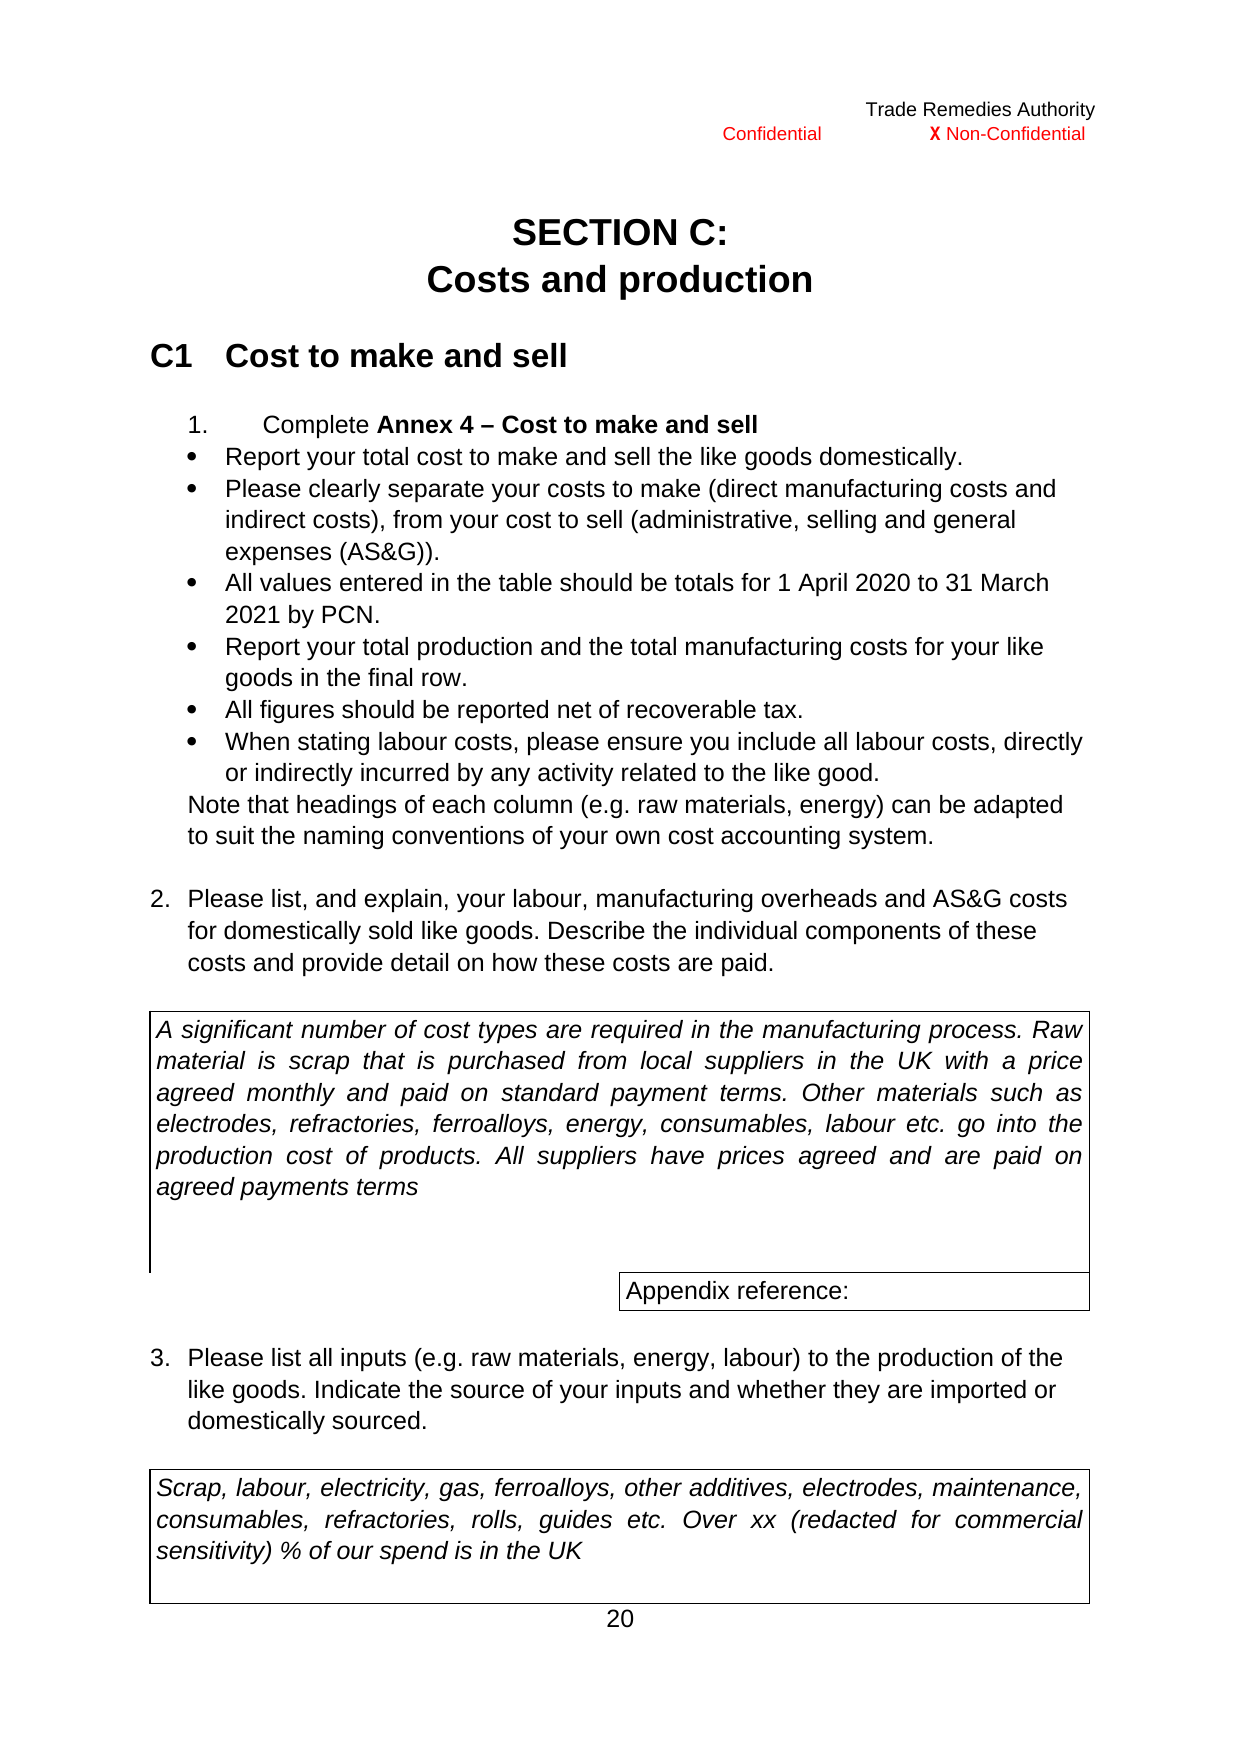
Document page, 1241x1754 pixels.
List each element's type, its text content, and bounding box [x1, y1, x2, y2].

list Report your total production and the total manufacturing costs for your like goods in the final row. [187, 632, 1090, 692]
subtitle SECTION C: Costs and production [150, 210, 1090, 301]
table_cell [150, 1273, 619, 1310]
list Please clearly separate your costs to make (direct manufacturing costs and indirect costs), from your cost to sell (administrative, selling and general expenses (AS&G)). [187, 473, 1090, 566]
list All figures should be reported net of recoverable tax. [187, 695, 1090, 724]
list When stating labour costs, please ensure you include all labour costs, directly or indirectly incurred by any activity related to the like good. [187, 726, 1090, 787]
table_cell Appendix reference: [620, 1273, 1089, 1310]
list Complete Annex 4 – Cost to make and sell [187, 410, 1090, 439]
list Please list, and explain, your labour, manufacturing overheads and AS&G costs for domestically sold like goods. Describe the individual components of these costs and provide detail on how these costs are paid. [150, 884, 1090, 976]
list Please list all inputs (e.g. raw materials, energy, labour) to the production of the like goods. Indicate the source of your inputs and whether they are imported or domestically sourced. [150, 1343, 1090, 1435]
table_header A significant number of cost types are required in the manufacturing process. Raw material is scrap that is purchased from local suppliers in the UK with a price agreed monthly and paid on standard payment terms. Other materials such as electrodes, refractories, ferroalloys, energy, consumables, labour etc. go into the production cost of products. All suppliers have prices agreed and are paid on agreed payments terms [151, 1012, 1089, 1272]
list All values entered in the table should be totals for 1 April 2020 to 31 March 2021 by PCN. [187, 568, 1090, 629]
list Report your total cost to make and sell the like goods domestically. [187, 442, 1090, 471]
subtitle C1 Cost to make and sell [150, 337, 1090, 375]
table_header Scrap, labour, electricity, gas, ferroalloys, other additives, electrodes, maintenance, consumables, refractories, rolls, guides etc. Over xx (redacted for commercial sensitivity) % of our spend is in the UK [151, 1470, 1089, 1602]
list Note that headings of each column (e.g. raw materials, energy) can be adapted to suit the naming conventions of your own cost accounting system. [187, 790, 1090, 850]
